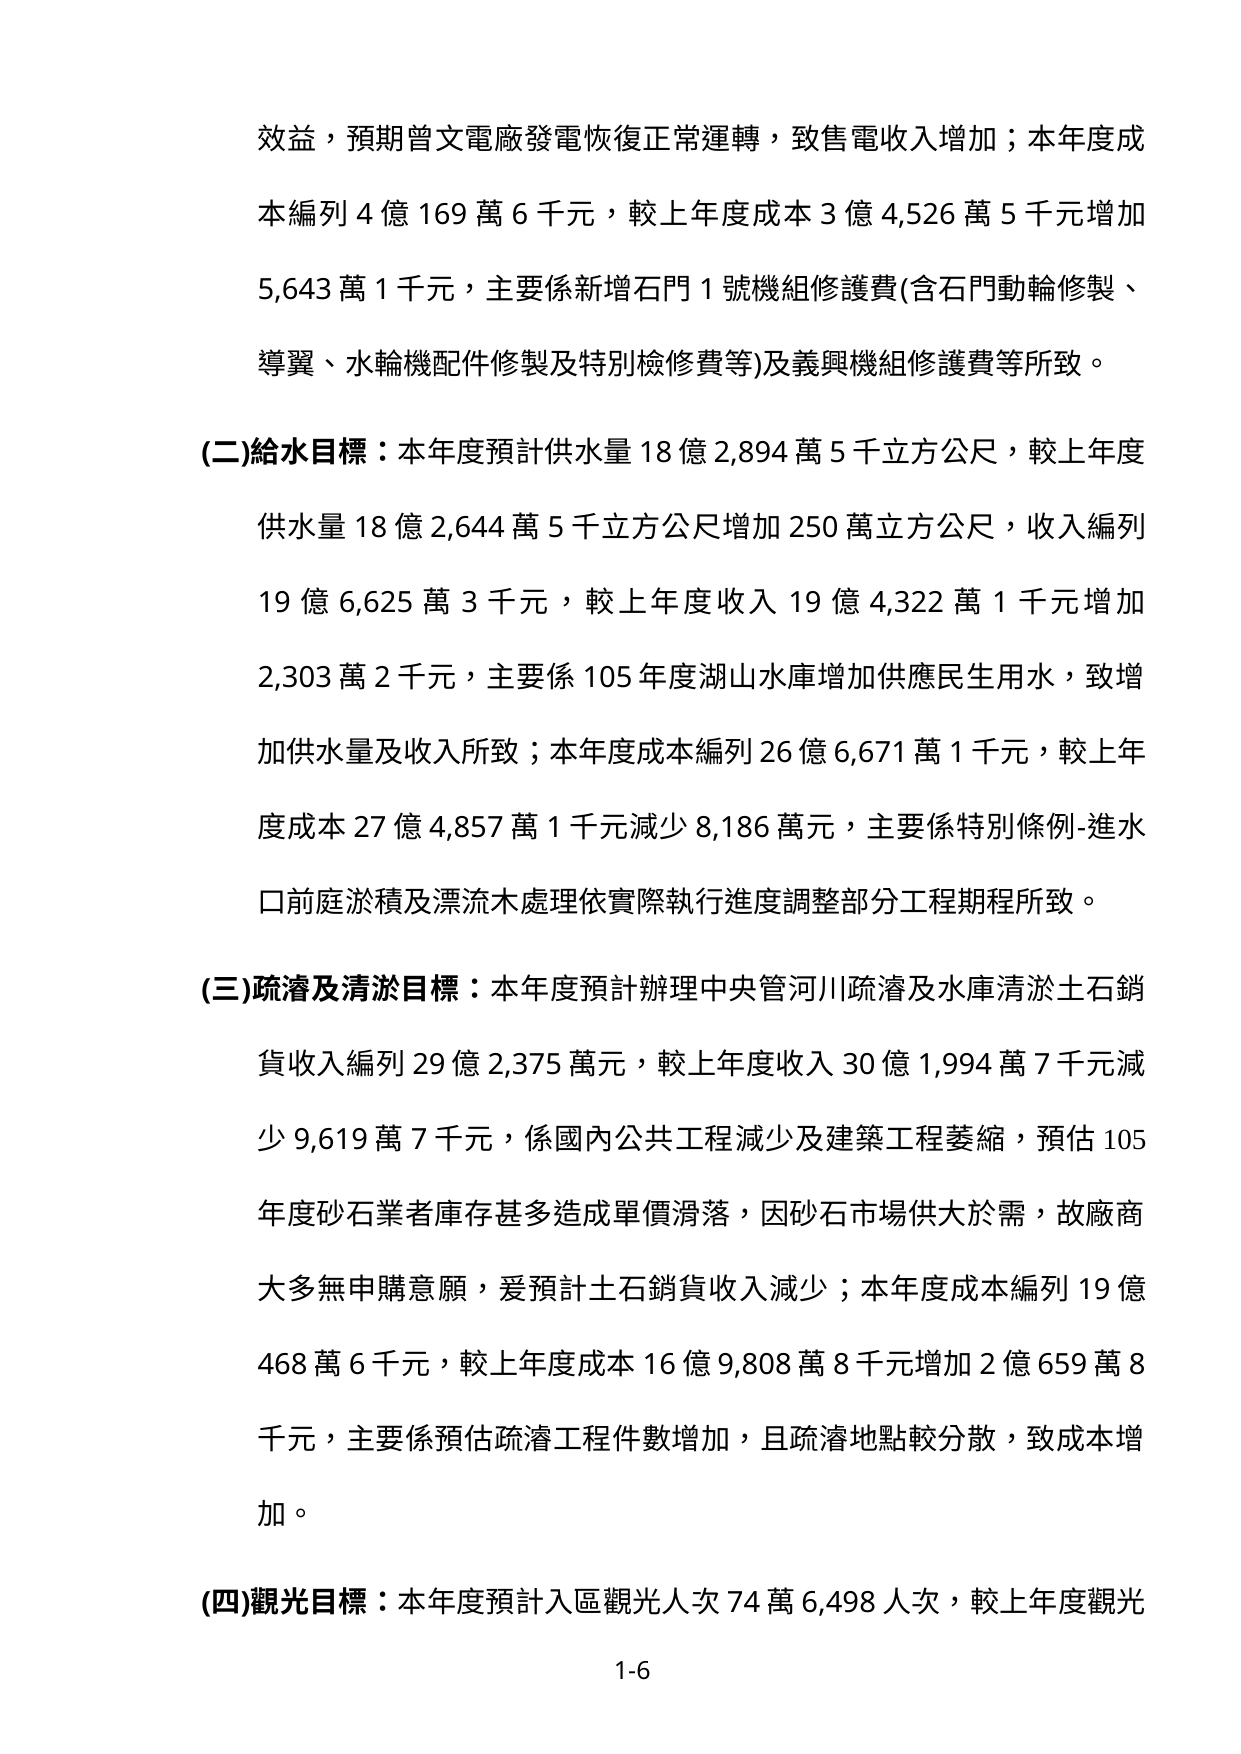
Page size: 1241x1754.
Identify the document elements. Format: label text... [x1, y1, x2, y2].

text (四)觀光目標：本年度預計入區觀光人次74萬6,498人次，較上年度觀光 [201, 1562, 1146, 1637]
text (三)疏濬及清淤目標：本年度預計辦理中央管河川疏濬及水庫清淤土石銷貨收入編列29億2,375萬元，較上年度收入30億1,994萬7千元減少9,619萬7千元，係國內公共工程減少及建築工程萎縮，預估105年度砂石業者庫存甚多造成單價滑落，因砂石市場供大於需，故廠商大多無申購意願，爰預計土石銷貨收入減少；本年度成本編列19億468萬6千元，較上年度成本16億9,808萬8千元增加2億659萬8千元，主要係預估疏濬工程件數增加，且疏濬地點較分散，致成本增加。 [201, 949, 1146, 1549]
text 效益，預期曾文電廠發電恢復正常運轉，致售電收入增加；本年度成本編列4億169萬6千元，較上年度成本3億4,526萬5千元增加5,643萬1千元，主要係新增石門1號機組修護費(含石門動輪修製、導翼、水輪機配件修製及特別檢修費等)及義興機組修護費等所致。 [201, 99, 1146, 399]
text (二)給水目標：本年度預計供水量18億2,894萬5千立方公尺，較上年度供水量18億2,644萬5千立方公尺增加250萬立方公尺，收入編列19億6,625萬3千元，較上年度收入19億4,322萬1千元增加2,303萬2千元，主要係105年度湖山水庫增加供應民生用水，致增加供水量及收入所致；本年度成本編列26億6,671萬1千元，較上年度成本27億4,857萬1千元減少8,186萬元，主要係特別條例-進水口前庭淤積及漂流木處理依實際執行進度調整部分工程期程所致。 [201, 412, 1146, 937]
